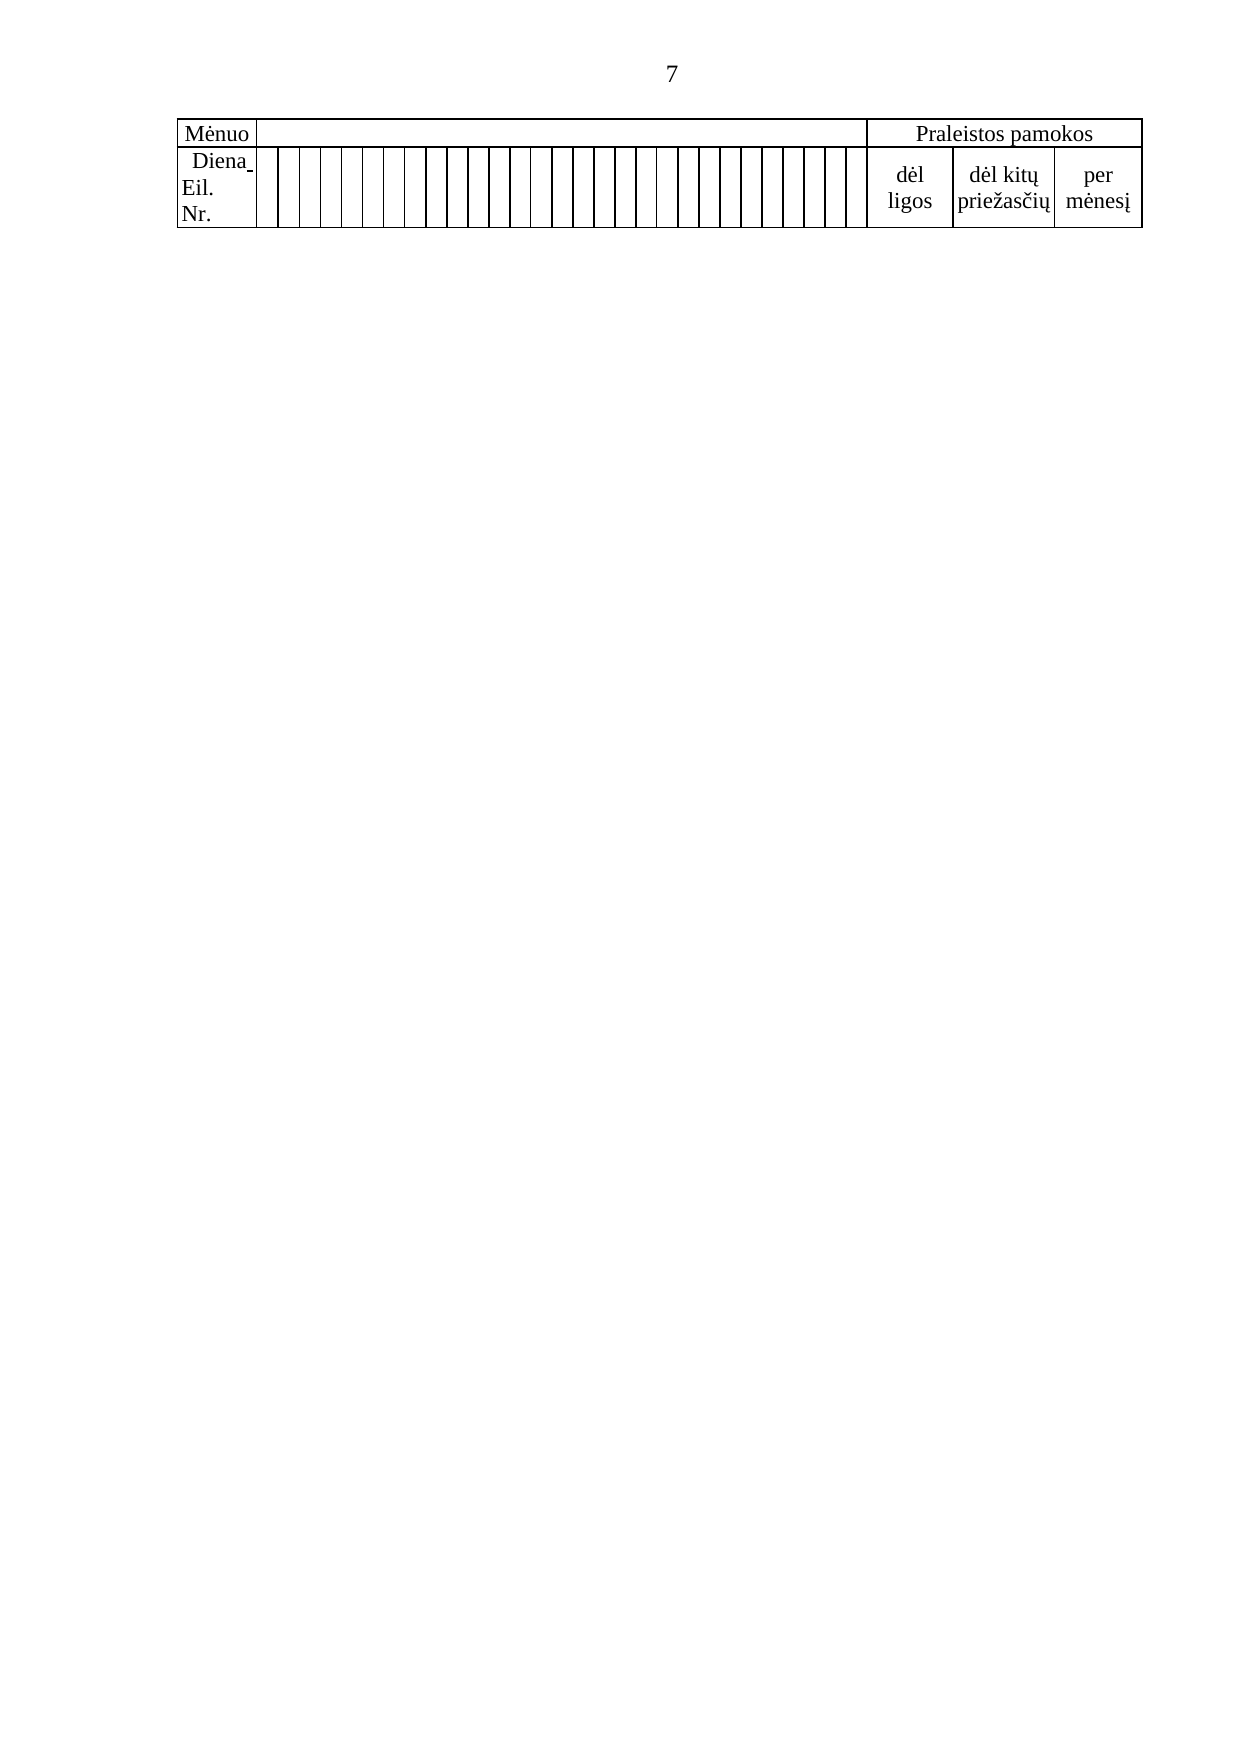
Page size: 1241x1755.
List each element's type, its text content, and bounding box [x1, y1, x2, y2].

table_header Praleistos pamokos [868, 120, 1141, 146]
table_cell [531, 148, 551, 227]
table_cell [679, 148, 698, 227]
table_cell [427, 148, 446, 227]
table_cell [469, 148, 488, 227]
table_cell [657, 148, 677, 227]
table_cell [742, 148, 761, 227]
table_cell [384, 148, 404, 227]
table_cell [700, 148, 719, 227]
table_header [257, 120, 866, 146]
table_cell [763, 148, 782, 227]
table_cell [847, 148, 866, 227]
table_cell [257, 148, 277, 227]
table_cell [553, 148, 572, 227]
table_cell [342, 148, 362, 227]
table_cell per mėnesį [1055, 148, 1141, 227]
table_cell [405, 148, 425, 227]
table_cell dėl kitų priežasčių [954, 148, 1054, 227]
table_cell [826, 148, 845, 227]
table_cell [363, 148, 383, 227]
table_cell [279, 148, 299, 227]
table_cell [574, 148, 593, 227]
table_cell [511, 148, 530, 227]
table_cell [300, 148, 320, 227]
table_cell [805, 148, 824, 227]
table_cell dėl ligos [868, 148, 952, 227]
table_cell [637, 148, 656, 227]
table_cell [448, 148, 467, 227]
table_cell [595, 148, 614, 227]
table_header Mėnuo [178, 120, 256, 146]
table_cell [616, 148, 635, 227]
table_cell [321, 148, 341, 227]
table_cell [784, 148, 803, 227]
table_cell Diena Eil. Nr. [178, 148, 256, 227]
table_cell [721, 148, 740, 227]
table_cell [490, 148, 509, 227]
